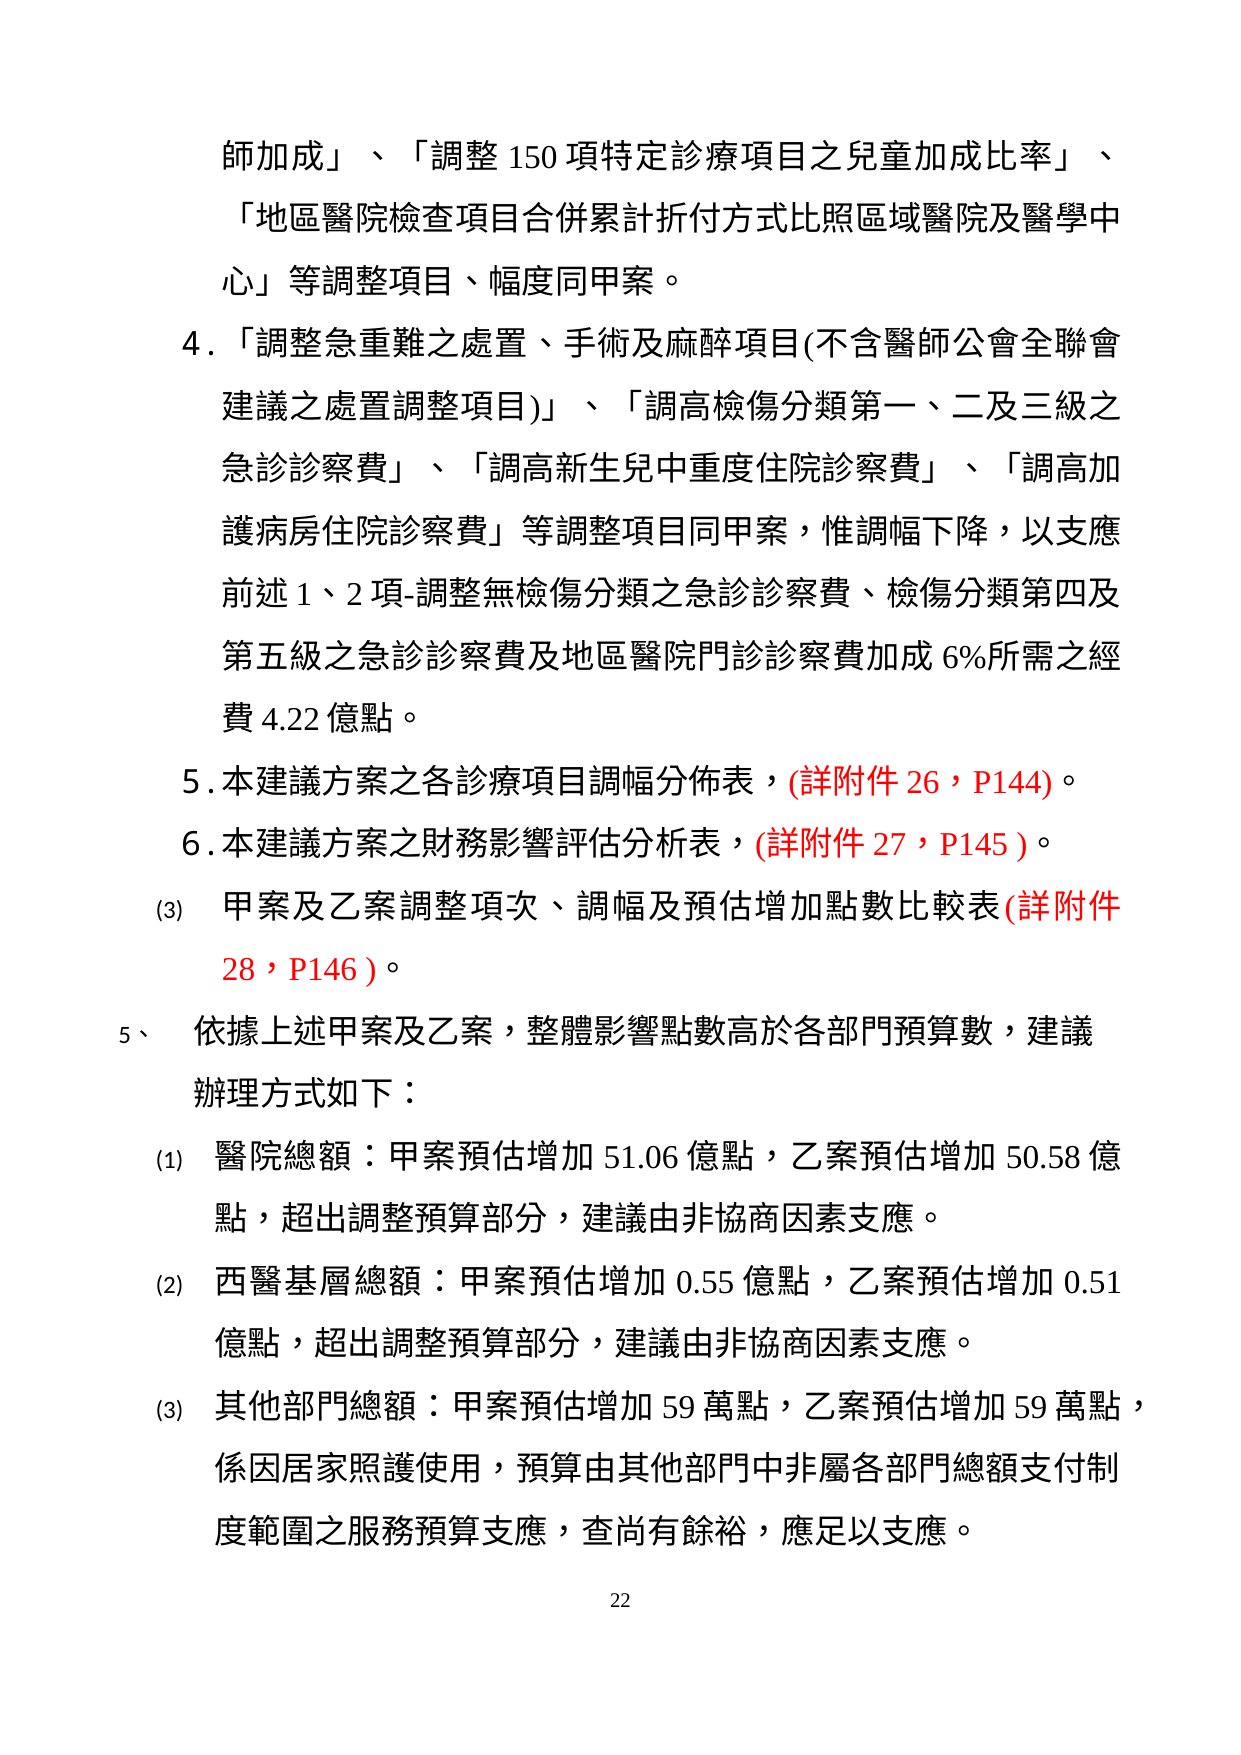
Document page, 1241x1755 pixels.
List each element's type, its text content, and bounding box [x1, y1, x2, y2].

list 西醫基層總額：甲案預估增加0.55億點，乙案預估增加0.51億點，超出調整預算部分，建議由非協商因素支應。 [155, 1243, 1122, 1368]
list 其他部門總額：甲案預估增加59萬點，乙案預估增加59萬點，係因居家照護使用，預算由其他部門中非屬各部門總額支付制度範圍之服務預算支應，查尚有餘裕，應足以支應。 [155, 1368, 1122, 1556]
list 師加成」、「調整150項特定診療項目之兒童加成比率」、「地區醫院檢查項目合併累計折付方式比照區域醫院及醫學中心」等調整項目、幅度同甲案。 [181, 118, 1122, 306]
list 依據上述甲案及乙案，整體影響點數高於各部門預算數，建議辦理方式如下： [118, 993, 1122, 1118]
list 本建議方案之各診療項目調幅分佈表，(詳附件26，P144)。 [181, 743, 1122, 806]
list 醫院總額：甲案預估增加51.06億點，乙案預估增加50.58億點，超出調整預算部分，建議由非協商因素支應。 [155, 1118, 1122, 1243]
list 甲案及乙案調整項次、調幅及預估增加點數比較表(詳附件28，P146 )。 [155, 868, 1122, 993]
list 「調整急重難之處置、手術及麻醉項目(不含醫師公會全聯會建議之處置調整項目)」、「調高檢傷分類第一、二及三級之急診診察費」、「調高新生兒中重度住院診察費」、「調高加護病房住院診察費」等調整項目同甲案，惟調幅下降，以支應前述1、2項-調整無檢傷分類之急診診察費、檢傷分類第四及第五級之急診診察費及地區醫院門診診察費加成6%所需之經費4.22億點。 [181, 306, 1122, 743]
list 本建議方案之財務影響評估分析表，(詳附件27，P145 )。 [181, 806, 1122, 868]
